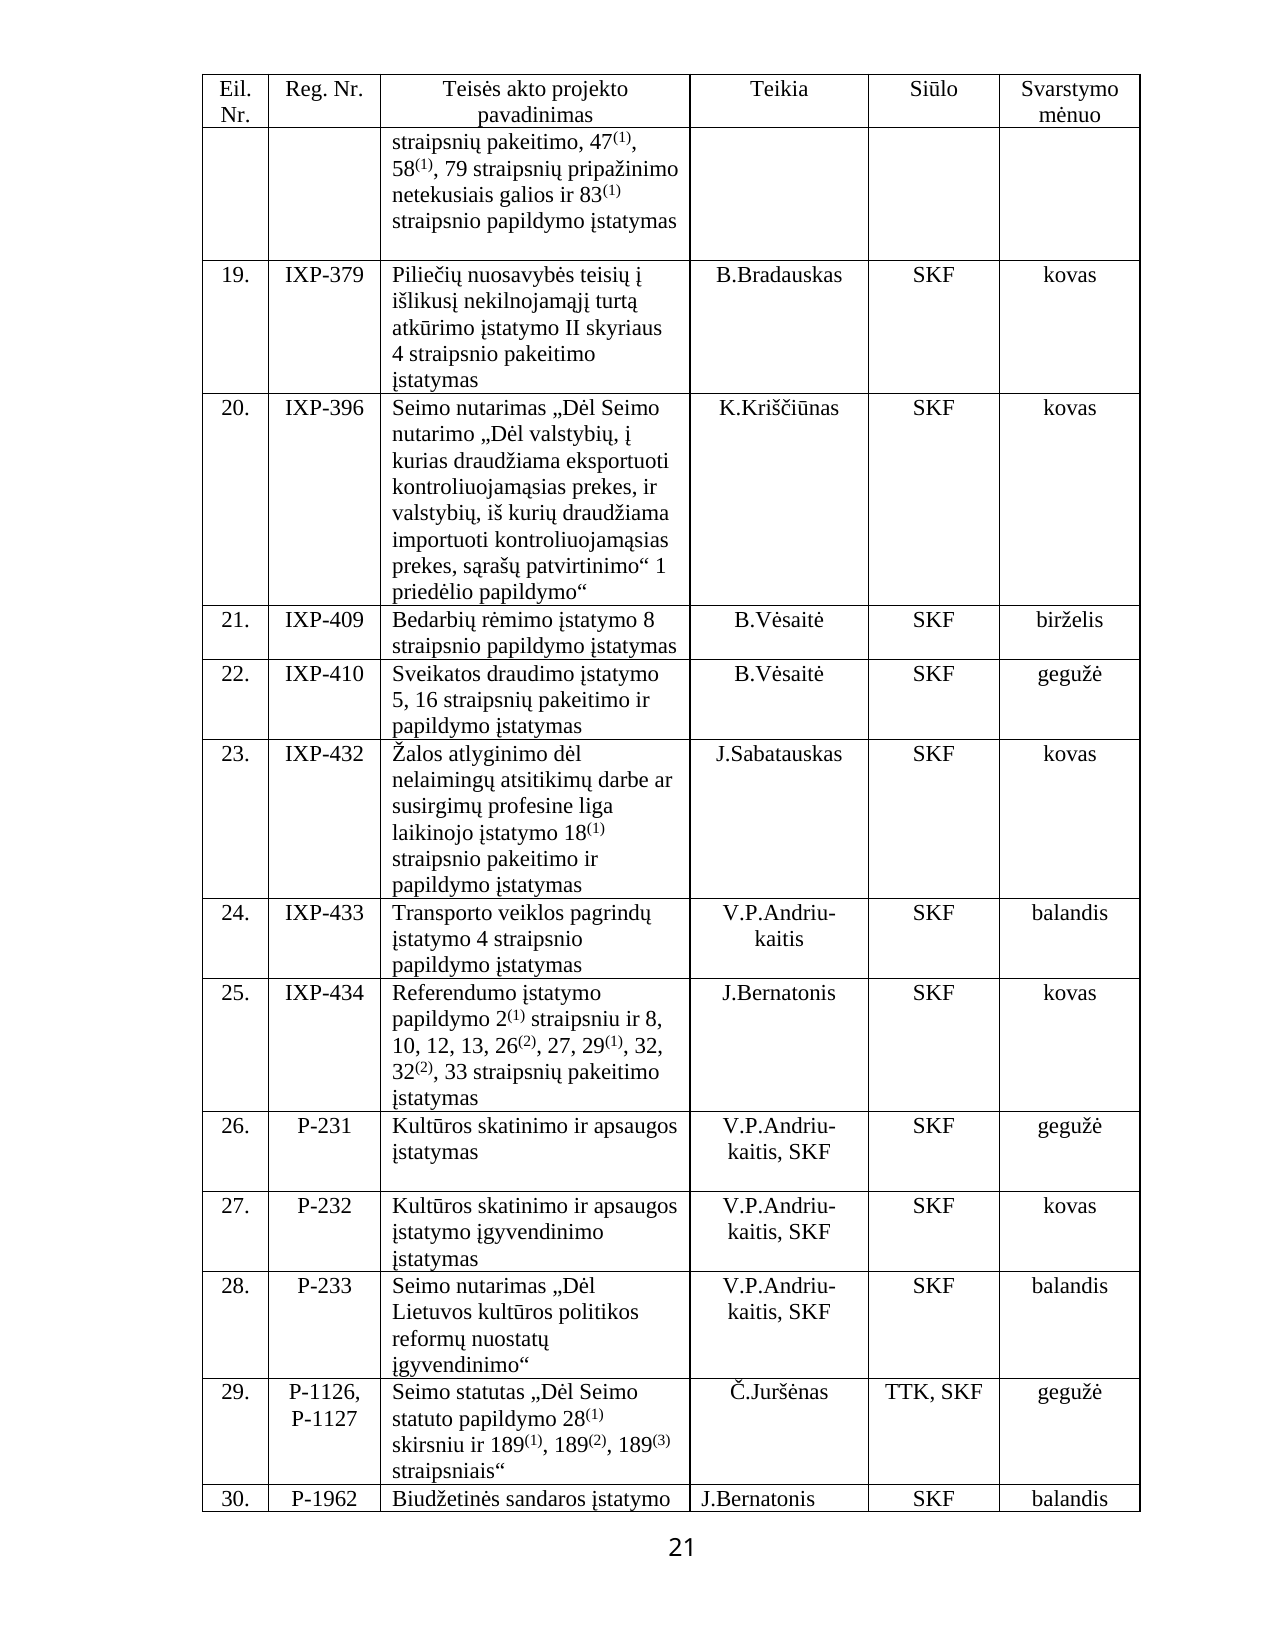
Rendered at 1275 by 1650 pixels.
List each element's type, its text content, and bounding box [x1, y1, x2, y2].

table_cell SKF [869, 1112, 999, 1191]
table_cell SKF [869, 1485, 999, 1511]
table_header Svarstymo mėnuo [1000, 75, 1139, 127]
table_cell Č.Juršėnas [691, 1379, 868, 1484]
table_cell Biudžetinės sandaros įstatymo [381, 1485, 689, 1511]
table_cell kovas [1000, 1192, 1139, 1271]
table_header Reg. Nr. [269, 75, 380, 127]
table_cell balandis [1000, 1272, 1139, 1377]
table_cell Seimo statutas „Dėl Seimo statuto papildymo 28(1) skirsniu ir 189(1), 189(2), 189(3) straipsniais“ [381, 1379, 689, 1484]
table_cell Sveikatos draudimo įstatymo 5, 16 straipsnių pakeitimo ir papildymo įstatymas [381, 660, 689, 739]
table_cell Referendumo įstatymo papildymo 2(1) straipsniu ir 8, 10, 12, 13, 26(2), 27, 29(1), 32, 32(2), 33 straipsnių pakeitimo įstatymas [381, 979, 689, 1111]
table_cell [1000, 128, 1139, 260]
table_cell 25. [203, 979, 268, 1111]
table_cell kovas [1000, 740, 1139, 898]
table_cell 26. [203, 1112, 268, 1191]
table_cell SKF [869, 1192, 999, 1271]
table_cell TTK, SKF [869, 1379, 999, 1484]
table_cell kovas [1000, 394, 1139, 605]
table_cell B.Vėsaitė [691, 660, 868, 739]
table_cell 21. [203, 606, 268, 658]
table_cell 28. [203, 1272, 268, 1377]
table_cell K.Kriščiūnas [691, 394, 868, 605]
table_cell 22. [203, 660, 268, 739]
table_cell [203, 128, 268, 260]
table_cell J.Sabatauskas [691, 740, 868, 898]
table_cell kovas [1000, 979, 1139, 1111]
table_header Siūlo [869, 75, 999, 127]
table_cell Piliečių nuosavybės teisių į išlikusį nekilnojamąjį turtą atkūrimo įstatymo II skyriaus 4 straipsnio pakeitimo įstatymas [381, 261, 689, 393]
table_cell birželis [1000, 606, 1139, 658]
table_cell Kultūros skatinimo ir apsaugos įstatymo įgyvendinimo įstatymas [381, 1192, 689, 1271]
table_cell 19. [203, 261, 268, 393]
table_cell P-233 [269, 1272, 380, 1377]
table_cell J.Bernatonis [691, 1485, 868, 1511]
table_cell P-232 [269, 1192, 380, 1271]
table_cell IXP-434 [269, 979, 380, 1111]
table_cell 23. [203, 740, 268, 898]
table_cell IXP-433 [269, 899, 380, 978]
table_cell gegužė [1000, 660, 1139, 739]
table_cell SKF [869, 899, 999, 978]
table_cell V.P.Andriu-kaitis, SKF [691, 1112, 868, 1191]
table_cell P-231 [269, 1112, 380, 1191]
table_cell SKF [869, 261, 999, 393]
table_cell SKF [869, 1272, 999, 1377]
table_cell balandis [1000, 1485, 1139, 1511]
table_cell 27. [203, 1192, 268, 1271]
table_cell SKF [869, 740, 999, 898]
table_cell J.Bernatonis [691, 979, 868, 1111]
table_cell SKF [869, 660, 999, 739]
table_cell SKF [869, 394, 999, 605]
table_cell Žalos atlyginimo dėl nelaimingų atsitikimų darbe ar susirgimų profesine liga laikinojo įstatymo 18(1) straipsnio pakeitimo ir papildymo įstatymas [381, 740, 689, 898]
table_cell IXP-432 [269, 740, 380, 898]
table_cell Kultūros skatinimo ir apsaugos įstatymas [381, 1112, 689, 1191]
table_cell gegužė [1000, 1112, 1139, 1191]
table_cell [869, 128, 999, 260]
table_cell V.P.Andriu-kaitis [691, 899, 868, 978]
table_cell Transporto veiklos pagrindų įstatymo 4 straipsnio papildymo įstatymas [381, 899, 689, 978]
table_header Teikia [691, 75, 868, 127]
table_cell Seimo nutarimas „Dėl Lietuvos kultūros politikos reformų nuostatų įgyvendinimo“ [381, 1272, 689, 1377]
table_header Eil. Nr. [203, 75, 268, 127]
table_cell balandis [1000, 899, 1139, 978]
table_cell P-1962 [269, 1485, 380, 1511]
table_cell SKF [869, 606, 999, 658]
table_cell straipsnių pakeitimo, 47(1), 58(1), 79 straipsnių pripažinimo netekusiais galios ir 83(1) straipsnio papildymo įstatymas [381, 128, 689, 260]
table_cell [269, 128, 380, 260]
table_cell gegužė [1000, 1379, 1139, 1484]
table_cell B.Bradauskas [691, 261, 868, 393]
table_cell 20. [203, 394, 268, 605]
table_cell B.Vėsaitė [691, 606, 868, 658]
table_cell V.P.Andriu-kaitis, SKF [691, 1272, 868, 1377]
table_cell Seimo nutarimas „Dėl Seimo nutarimo „Dėl valstybių, į kurias draudžiama eksportuoti kontroliuojamąsias prekes, ir valstybių, iš kurių draudžiama importuoti kontroliuojamąsias prekes, sąrašų patvirtinimo“ 1 priedėlio papildymo“ [381, 394, 689, 605]
table_cell IXP-410 [269, 660, 380, 739]
table_cell IXP-379 [269, 261, 380, 393]
table_cell 29. [203, 1379, 268, 1484]
table_cell IXP-409 [269, 606, 380, 658]
table_cell 24. [203, 899, 268, 978]
table_cell 30. [203, 1485, 268, 1511]
table_cell V.P.Andriu-kaitis, SKF [691, 1192, 868, 1271]
table_cell SKF [869, 979, 999, 1111]
table_header Teisės akto projekto pavadinimas [381, 75, 689, 127]
table_cell P-1126, P-1127 [269, 1379, 380, 1484]
table_cell Bedarbių rėmimo įstatymo 8 straipsnio papildymo įstatymas [381, 606, 689, 658]
table_cell [691, 128, 868, 260]
table_cell IXP-396 [269, 394, 380, 605]
table_cell kovas [1000, 261, 1139, 393]
